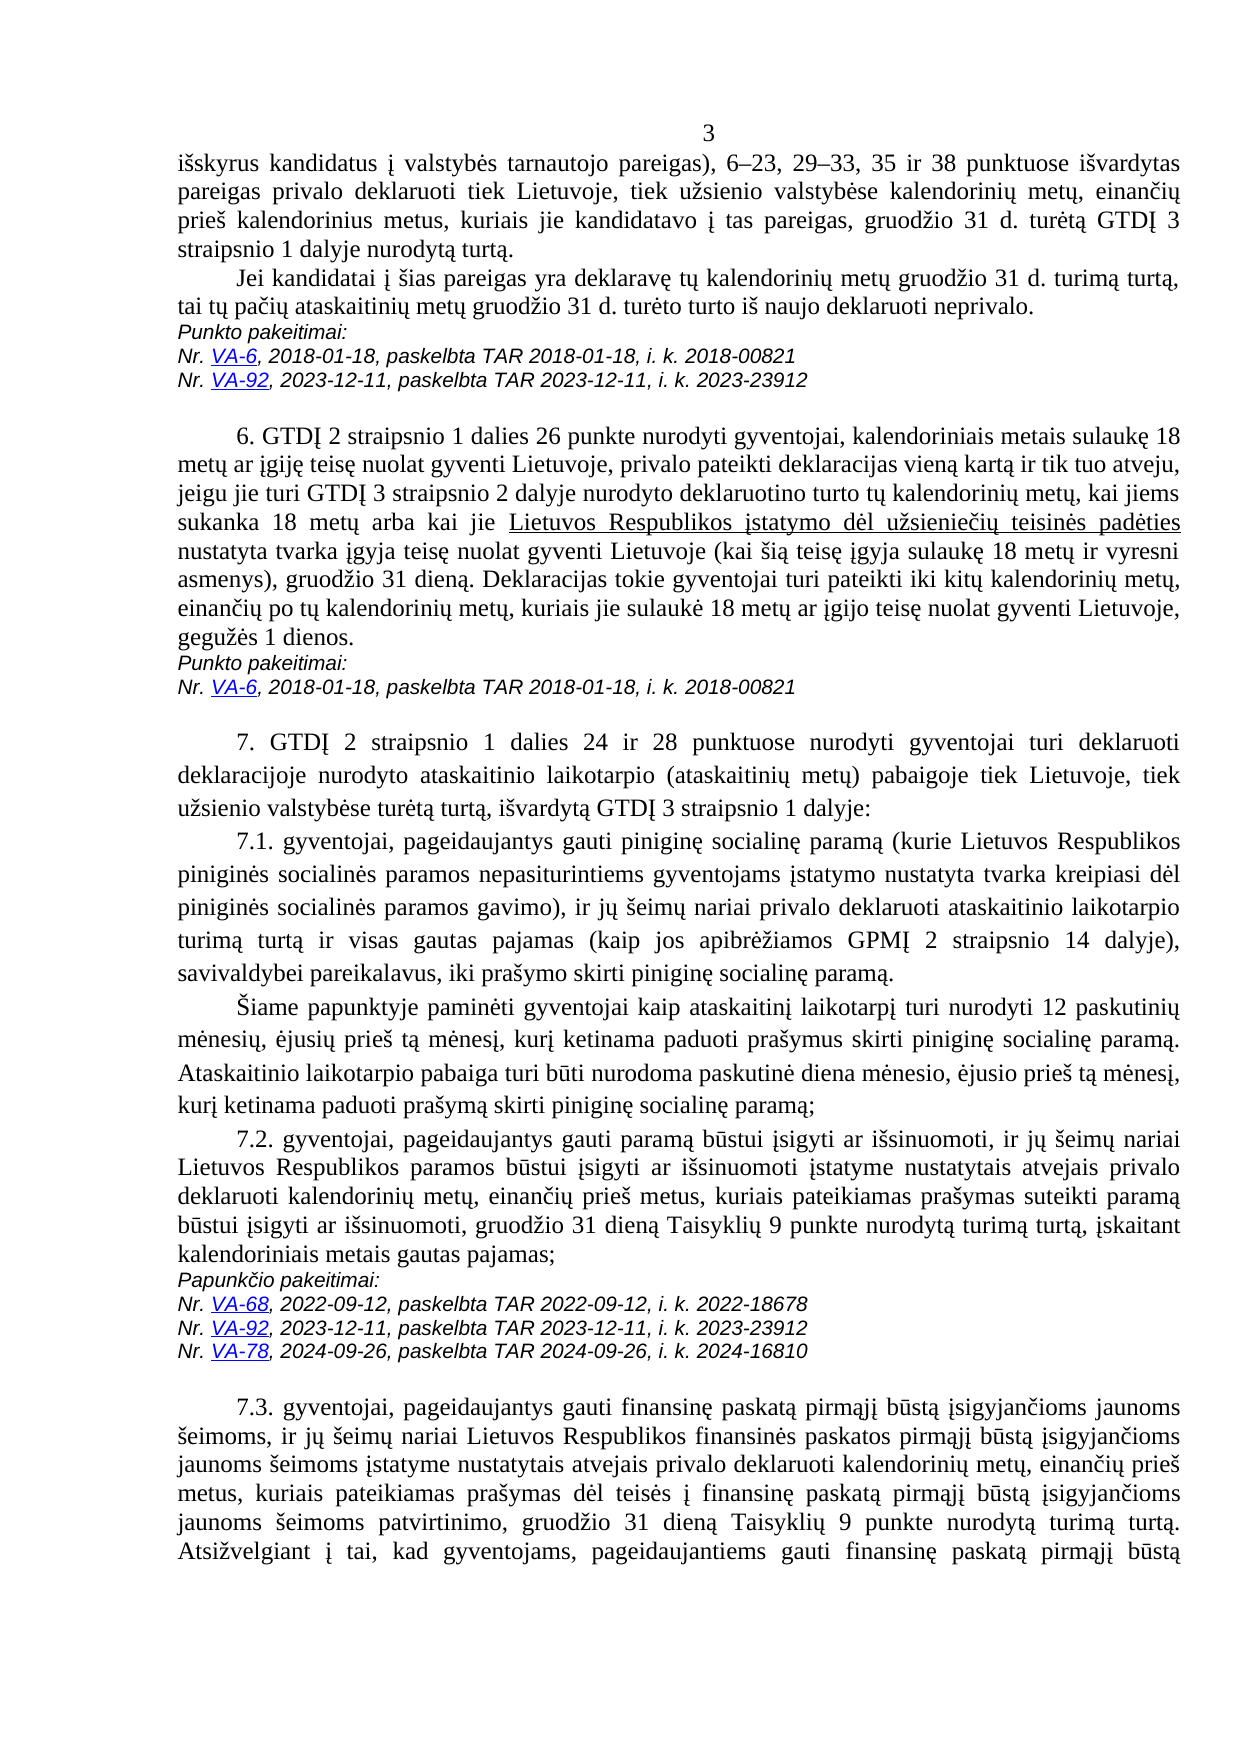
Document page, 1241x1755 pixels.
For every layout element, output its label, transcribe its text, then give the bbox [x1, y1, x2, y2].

text 7. GTDĮ 2 straipsnio 1 dalies 24 ir 28 punktuose nurodyti gyventojai turi deklaruoti deklaracijoje nurodyto ataskaitinio laikotarpio (ataskaitinių metų) pabaigoje tiek Lietuvoje, tiek užsienio valstybėse turėtą turtą, išvardytą GTDĮ 3 straipsnio 1 dalyje: [177, 727, 1181, 822]
text Punkto pakeitimai: [177, 651, 1181, 675]
text 7.3. gyventojai, pageidaujantys gauti finansinę paskatą pirmąjį būstą įsigyjančioms jaunoms šeimoms, ir jų šeimų nariai Lietuvos Respublikos finansinės paskatos pirmąjį būstą įsigyjančioms jaunoms šeimoms įstatyme nustatytais atvejais privalo deklaruoti kalendorinių metų, einančių prieš metus, kuriais pateikiamas prašymas dėl teisės į finansinę paskatą pirmąjį būstą įsigyjančioms jaunoms šeimoms patvirtinimo, gruodžio 31 dieną Taisyklių 9 punkte nurodytą turimą turtą. Atsižvelgiant į tai, kad gyventojams, pageidaujantiems gauti finansinę paskatą pirmąjį būstą [177, 1392, 1181, 1564]
text 7.2. gyventojai, pageidaujantys gauti paramą būstui įsigyti ar išsinuomoti, ir jų šeimų nariai Lietuvos Respublikos paramos būstui įsigyti ar išsinuomoti įstatyme nustatytais atvejais privalo deklaruoti kalendorinių metų, einančių prieš metus, kuriais pateikiamas prašymas suteikti paramą būstui įsigyti ar išsinuomoti, gruodžio 31 dieną Taisyklių 9 punkte nurodytą turimą turtą, įskaitant kalendoriniais metais gautas pajamas; [177, 1124, 1181, 1267]
text 7.1. gyventojai, pageidaujantys gauti piniginę socialinę paramą (kurie Lietuvos Respublikos piniginės socialinės paramos nepasiturintiems gyventojams įstatymo nustatyta tvarka kreipiasi dėl piniginės socialinės paramos gavimo), ir jų šeimų nariai privalo deklaruoti ataskaitinio laikotarpio turimą turtą ir visas gautas pajamas (kaip jos apibrėžiamos GPMĮ 2 straipsnio 14 dalyje), savivaldybei pareikalavus, iki prašymo skirti piniginę socialinę paramą. [177, 826, 1181, 987]
text Nr. VA-68, 2022-09-12, paskelbta TAR 2022-09-12, i. k. 2022-18678 [177, 1291, 1181, 1315]
text Nr. VA-92, 2023-12-11, paskelbta TAR 2023-12-11, i. k. 2023-23912 [177, 1315, 1181, 1339]
text Šiame papunktyje paminėti gyventojai kaip ataskaitinį laikotarpį turi nurodyti 12 paskutinių mėnesių, ėjusių prieš tą mėnesį, kurį ketinama paduoti prašymus skirti piniginę socialinę paramą. Ataskaitinio laikotarpio pabaiga turi būti nurodoma paskutinė diena mėnesio, ėjusio prieš tą mėnesį, kurį ketinama paduoti prašymą skirti piniginę socialinę paramą; [177, 992, 1181, 1119]
text Papunkčio pakeitimai: [177, 1267, 1181, 1291]
text Jei kandidatai į šias pareigas yra deklaravę tų kalendorinių metų gruodžio 31 d. turimą turtą, tai tų pačių ataskaitinių metų gruodžio 31 d. turėto turto iš naujo deklaruoti neprivalo. [177, 263, 1181, 320]
text išskyrus kandidatus į valstybės tarnautojo pareigas), 6–23, 29–33, 35 ir 38 punktuose išvardytas pareigas privalo deklaruoti tiek Lietuvoje, tiek užsienio valstybėse kalendorinių metų, einančių prieš kalendorinius metus, kuriais jie kandidatavo į tas pareigas, gruodžio 31 d. turėtą GTDĮ 3 straipsnio 1 dalyje nurodytą turtą. [177, 148, 1181, 263]
text Punkto pakeitimai: [177, 320, 1181, 344]
text Nr. VA-6, 2018-01-18, paskelbta TAR 2018-01-18, i. k. 2018-00821 [177, 675, 1181, 699]
text Nr. VA-78, 2024-09-26, paskelbta TAR 2024-09-26, i. k. 2024-16810 [177, 1339, 1181, 1363]
text 6. GTDĮ 2 straipsnio 1 dalies 26 punkte nurodyti gyventojai, kalendoriniais metais sulaukę 18 metų ar įgiję teisę nuolat gyventi Lietuvoje, privalo pateikti deklaracijas vieną kartą ir tik tuo atveju, jeigu jie turi GTDĮ 3 straipsnio 2 dalyje nurodyto deklaruotino turto tų kalendorinių metų, kai jiems sukanka 18 metų arba kai jie Lietuvos Respublikos įstatymo dėl užsieniečių teisinės padėties nustatyta tvarka įgyja teisę nuolat gyventi Lietuvoje (kai šią teisę įgyja sulaukę 18 metų ir vyresni asmenys), gruodžio 31 dieną. Deklaracijas tokie gyventojai turi pateikti iki kitų kalendorinių metų, einančių po tų kalendorinių metų, kuriais jie sulaukė 18 metų ar įgijo teisę nuolat gyventi Lietuvoje, gegužės 1 dienos. [177, 421, 1181, 651]
text Nr. VA-6, 2018-01-18, paskelbta TAR 2018-01-18, i. k. 2018-00821 [177, 344, 1181, 368]
text Nr. VA-92, 2023-12-11, paskelbta TAR 2023-12-11, i. k. 2023-23912 [177, 368, 1181, 392]
